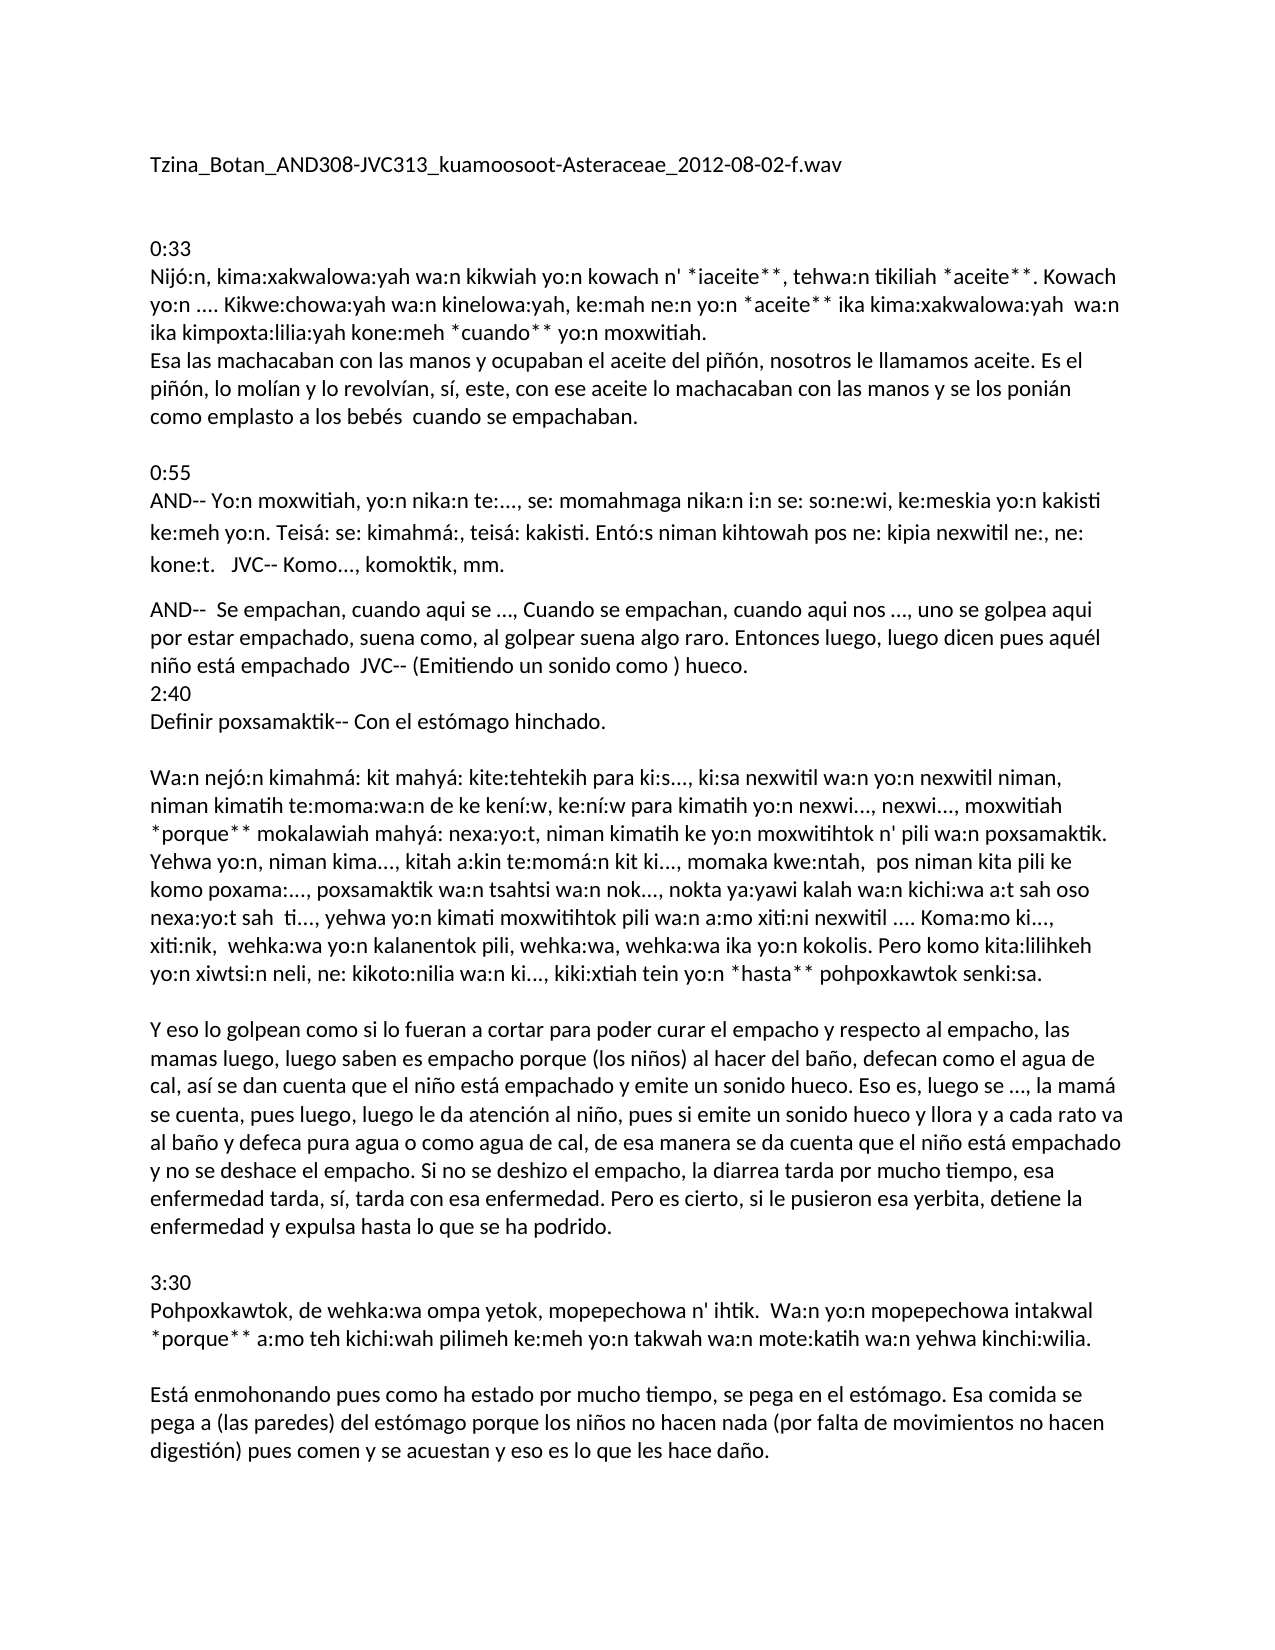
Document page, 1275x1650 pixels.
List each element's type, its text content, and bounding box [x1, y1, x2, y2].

text Wa:n nejó:n kimahmá: kit mahyá: kite:tehtekih para ki:s..., ki:sa nexwitil wa:n yo:n nexwitil niman, niman kimatih te:moma:wa:n de ke kení:w, ke:ní:w para kimatih yo:n nexwi..., nexwi..., moxwitiah *porque** mokalawiah mahyá: nexa:yo:t, niman kimatih ke yo:n moxwitihtok n' pili wa:n poxsamaktik. Yehwa yo:n, niman kima..., kitah a:kin te:momá:n kit ki..., momaka kwe:ntah, pos niman kita pili ke komo poxama:..., poxsamaktik wa:n tsahtsi wa:n nok..., nokta ya:yawi kalah wa:n kichi:wa a:t sah oso nexa:yo:t sah ti..., yehwa yo:n kimati moxwitihtok pili wa:n a:mo xiti:ni nexwitil .... Koma:mo ki..., xiti:nik, wehka:wa yo:n kalanentok pili, wehka:wa, wehka:wa ika yo:n kokolis. Pero komo kita:lilihkeh yo:n xiwtsi:n neli, ne: kikoto:nilia wa:n ki..., kiki:xtiah tein yo:n *hasta** pohpoxkawtok senki:sa. [150, 763, 1125, 988]
text Y eso lo golpean como si lo fueran a cortar para poder curar el empacho y respecto al empacho, las mamas luego, luego saben es empacho porque (los niños) al hacer del baño, defecan como el agua de cal, así se dan cuenta que el niño está empachado y emite un sonido hueco. Eso es, luego se …, la mamá se cuenta, pues luego, luego le da atención al niño, pues si emite un sonido hueco y llora y a cada rato va al baño y defeca pura agua o como agua de cal, de esa manera se da cuenta que el niño está empachado y no se deshace el empacho. Si no se deshizo el empacho, la diarrea tarda por mucho tiempo, esa enfermedad tarda, sí, tarda con esa enfermedad. Pero es cierto, si le pusieron esa yerbita, detiene la enfermedad y expulsa hasta lo que se ha podrido. [150, 1016, 1125, 1240]
text Está enmohonando pues como ha estado por mucho tiempo, se pega en el estómago. Esa comida se pega a (las paredes) del estómago porque los niños no hacen nada (por falta de movimientos no hacen digestión) pues comen y se acuestan y eso es lo que les hace daño. [150, 1380, 1125, 1464]
text AND-- Se empachan, cuando aqui se …, Cuando se empachan, cuando aqui nos …, uno se golpea aqui por estar empachado, suena como, al golpear suena algo raro. Entonces luego, luego dicen pues aquél niño está empachado JVC-- (Emitiendo un sonido como ) hueco. [150, 595, 1125, 679]
text Tzina_Botan_AND308-JVC313_kuamoosoot-Asteraceae_2012-08-02-f.wav [150, 150, 1125, 178]
text Nijó:n, kima:xakwalowa:yah wa:n kikwiah yo:n kowach n' *iaceite**, tehwa:n tikiliah *aceite**. Kowach yo:n .... Kikwe:chowa:yah wa:n kinelowa:yah, ke:mah ne:n yo:n *aceite** ika kima:xakwalowa:yah wa:n ika kimpoxta:lilia:yah kone:meh *cuando** yo:n moxwitiah. [150, 262, 1125, 346]
text AND-- Yo:n moxwitiah, yo:n nika:n te:..., se: momahmaga nika:n i:n se: so:ne:wi, ke:meskia yo:n kakisti ke:meh yo:n. Teisá: se: kimahmá:, teisá: kakisti. Entó:s niman kihtowah pos ne: kipia nexwitil ne:, ne: kone:t. JVC-- Komo..., komoktik, mm. [150, 486, 1125, 579]
text Esa las machacaban con las manos y ocupaban el aceite del piñón, nosotros le llamamos aceite. Es el piñón, lo molían y lo revolvían, sí, este, con ese aceite lo machacaban con las manos y se los ponián como emplasto a los bebés cuando se empachaban. [150, 346, 1125, 430]
text Definir poxsamaktik-- Con el estómago hinchado. [150, 707, 1125, 735]
text 0:55 [150, 458, 1125, 486]
text Pohpoxkawtok, de wehka:wa ompa yetok, mopepechowa n' ihtik. Wa:n yo:n mopepechowa intakwal *porque** a:mo teh kichi:wah pilimeh ke:meh yo:n takwah wa:n mote:katih wa:n yehwa kinchi:wilia. [150, 1296, 1125, 1352]
text 3:30 [150, 1268, 1125, 1296]
text 2:40 [150, 679, 1125, 707]
text 0:33 [150, 234, 1125, 262]
